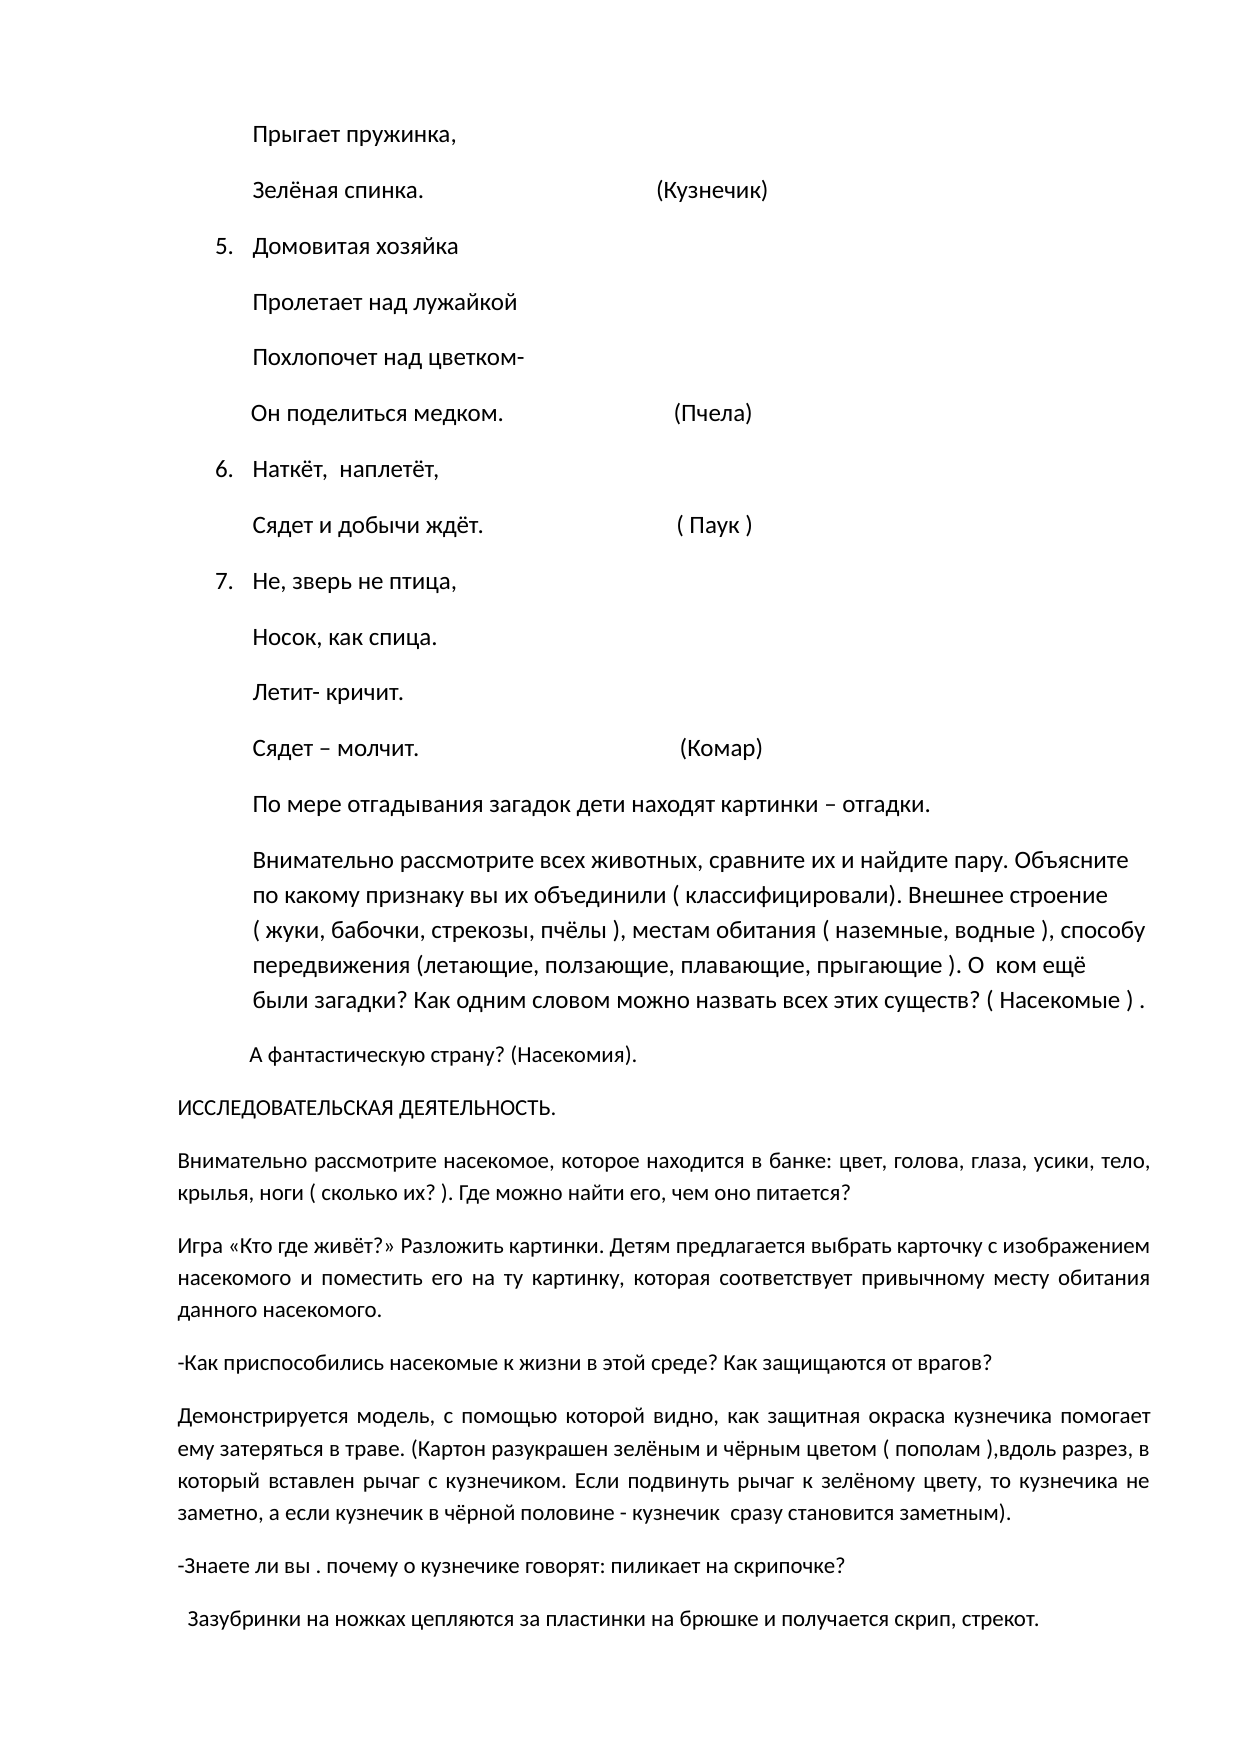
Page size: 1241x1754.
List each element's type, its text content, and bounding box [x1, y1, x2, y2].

text Зазубринки на ножках цепляются за пластинки на брюшке и получается скрип, стрекот. [177, 1604, 1152, 1632]
text Летит- кричит. [252, 676, 1152, 707]
text Демонстрируется модель, с помощью которой видно, как защитная окраска кузнечика помогает ему затеряться в траве. (Картон разукрашен зелёным и чёрным цветом ( пополам ),вдоль разрез, в который вставлен рычаг с кузнечиком. Если подвинуть рычаг к зелёному цвету, то кузнечика не заметно, а если кузнечик в чёрной половине - кузнечик сразу становится заметным). [177, 1401, 1152, 1526]
text Сядет – молчит. (Комар) [252, 732, 1152, 763]
text Зелёная спинка. (Кузнечик) [252, 174, 1152, 204]
text Внимательно рассмотрите насекомое, которое находится в банке: цвет, голова, глаза, усики, тело, крылья, ноги ( сколько их? ). Где можно найти его, чем оно питается? [177, 1146, 1152, 1206]
text -Как приспособились насекомые к жизни в этой среде? Как защищаются от врагов? [177, 1348, 1152, 1376]
text Пролетает над лужайкой [252, 286, 1152, 316]
text Он поделиться медком. (Пчела) [177, 397, 1152, 428]
text ИССЛЕДОВАТЕЛЬСКАЯ ДЕЯТЕЛЬНОСТЬ. [177, 1093, 1152, 1121]
list Домовитая хозяйка [215, 230, 1152, 260]
text Внимательно рассмотрите всех животных, сравните их и найдите пару. Объясните по какому признаку вы их объединили ( классифицировали). Внешнее строение ( жуки, бабочки, стрекозы, пчёлы ), местам обитания ( наземные, водные ), способу передвижения (летающие, ползающие, плавающие, прыгающие ). О ком ещё были загадки? Как одним словом можно назвать всех этих существ? ( Насекомые ) . [252, 844, 1152, 1014]
text Прыгает пружинка, [252, 118, 1152, 149]
text По мере отгадывания загадок дети находят картинки – отгадки. [252, 788, 1152, 819]
text Сядет и добычи ждёт. ( Паук ) [252, 509, 1152, 539]
text Похлопочет над цветком- [252, 341, 1152, 372]
text А фантастическую страну? (Насекомия). [177, 1040, 1152, 1068]
text -Знаете ли вы . почему о кузнечике говорят: пиликает на скрипочке? [177, 1551, 1152, 1579]
text Носок, как спица. [252, 621, 1152, 651]
list Не, зверь не птица, [215, 565, 1152, 595]
list Наткёт, наплетёт, [215, 453, 1152, 484]
text Игра «Кто где живёт?» Разложить картинки. Детям предлагается выбрать карточку с изображением насекомого и поместить его на ту картинку, которая соответствует привычному месту обитания данного насекомого. [177, 1231, 1152, 1323]
